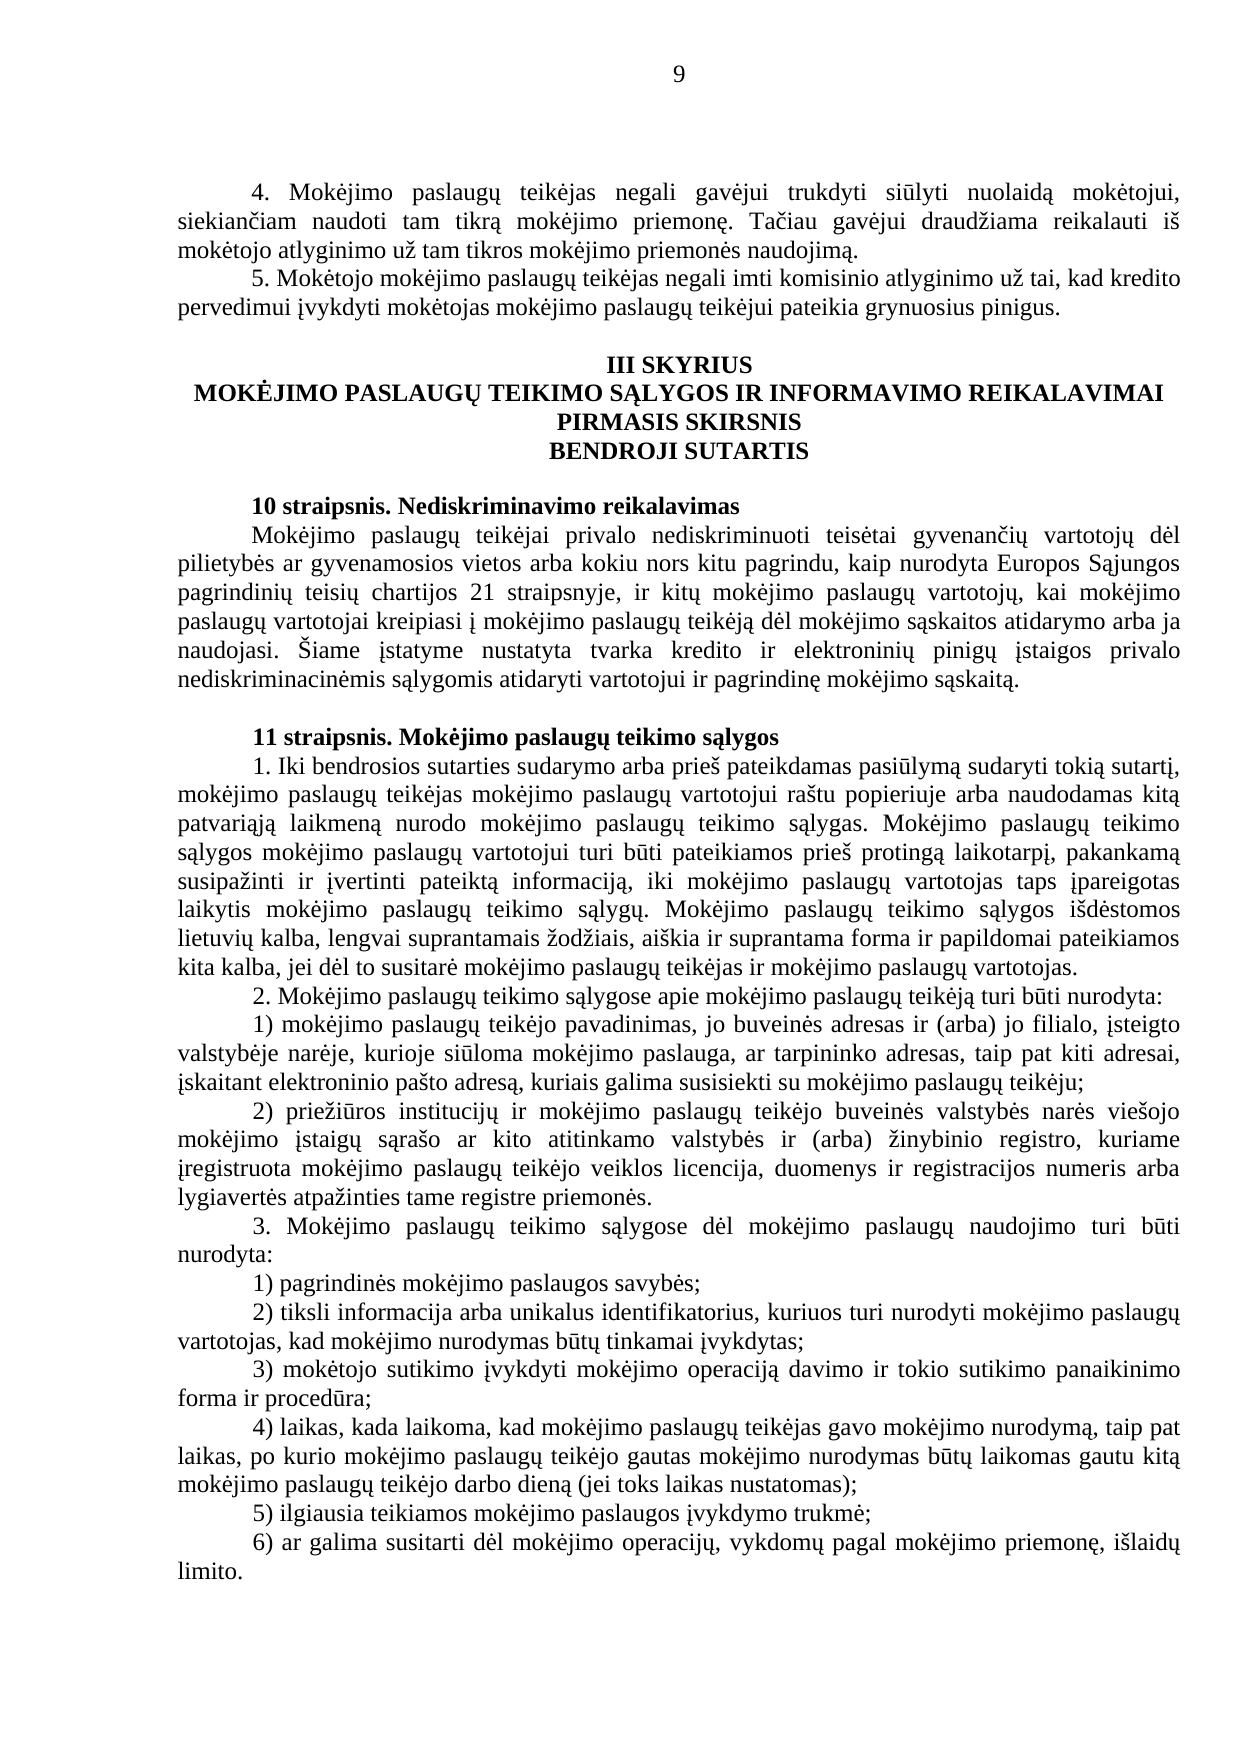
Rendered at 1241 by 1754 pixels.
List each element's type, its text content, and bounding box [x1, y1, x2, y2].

text Mokėjimo paslaugų teikėjai privalo nediskriminuoti teisėtai gyvenančių vartotojų dėl pilietybės ar gyvenamosios vietos arba kokiu nors kitu pagrindu, kaip nurodyta Europos Sąjungos pagrindinių teisių chartijos 21 straipsnyje, ir kitų mokėjimo paslaugų vartotojų, kai mokėjimo paslaugų vartotojai kreipiasi į mokėjimo paslaugų teikėją dėl mokėjimo sąskaitos atidarymo arba ja naudojasi. Šiame įstatyme nustatyta tvarka kredito ir elektroninių pinigų įstaigos privalo nediskriminacinėmis sąlygomis atidaryti vartotojui ir pagrindinę mokėjimo sąskaitą. [177, 520, 1181, 693]
text PIRMASIS SKIRSNIS [177, 407, 1181, 436]
text 6) ar galima susitarti dėl mokėjimo operacijų, vykdomų pagal mokėjimo priemonę, išlaidų limito. [177, 1527, 1181, 1584]
text 2) tiksli informacija arba unikalus identifikatorius, kuriuos turi nurodyti mokėjimo paslaugų vartotojas, kad mokėjimo nurodymas būtų tinkamai įvykdytas; [177, 1297, 1181, 1354]
text 2. Mokėjimo paslaugų teikimo sąlygose apie mokėjimo paslaugų teikėją turi būti nurodyta: [177, 981, 1181, 1009]
text 3) mokėtojo sutikimo įvykdyti mokėjimo operaciją davimo ir tokio sutikimo panaikinimo forma ir procedūra; [177, 1354, 1181, 1412]
text 5. Mokėtojo mokėjimo paslaugų teikėjas negali imti komisinio atlyginimo už tai, kad kredito pervedimui įvykdyti mokėtojas mokėjimo paslaugų teikėjui pateikia grynuosius pinigus. [177, 263, 1181, 321]
text 10 straipsnis. Nediskriminavimo reikalavimas [177, 491, 1181, 520]
text 1) pagrindinės mokėjimo paslaugos savybės; [177, 1268, 1181, 1297]
text 1. Iki bendrosios sutarties sudarymo arba prieš pateikdamas pasiūlymą sudaryti tokią sutartį, mokėjimo paslaugų teikėjas mokėjimo paslaugų vartotojui raštu popieriuje arba naudodamas kitą patvariąją laikmeną nurodo mokėjimo paslaugų teikimo sąlygas. Mokėjimo paslaugų teikimo sąlygos mokėjimo paslaugų vartotojui turi būti pateikiamos prieš protingą laikotarpį, pakankamą susipažinti ir įvertinti pateiktą informaciją, iki mokėjimo paslaugų vartotojas taps įpareigotas laikytis mokėjimo paslaugų teikimo sąlygų. Mokėjimo paslaugų teikimo sąlygos išdėstomos lietuvių kalba, lengvai suprantamais žodžiais, aiškia ir suprantama forma ir papildomai pateikiamos kita kalba, jei dėl to susitarė mokėjimo paslaugų teikėjas ir mokėjimo paslaugų vartotojas. [177, 751, 1181, 981]
text 5) ilgiausia teikiamos mokėjimo paslaugos įvykdymo trukmė; [177, 1498, 1181, 1527]
text BENDROJI SUTARTIS [177, 436, 1181, 465]
text 4. Mokėjimo paslaugų teikėjas negali gavėjui trukdyti siūlyti nuolaidą mokėtojui, siekiančiam naudoti tam tikrą mokėjimo priemonę. Tačiau gavėjui draudžiama reikalauti iš mokėtojo atlyginimo už tam tikros mokėjimo priemonės naudojimą. [177, 177, 1181, 263]
text 11 straipsnis. Mokėjimo paslaugų teikimo sąlygos [177, 722, 1181, 751]
text 2) priežiūros institucijų ir mokėjimo paslaugų teikėjo buveinės valstybės narės viešojo mokėjimo įstaigų sąrašo ar kito atitinkamo valstybės ir (arba) žinybinio registro, kuriame įregistruota mokėjimo paslaugų teikėjo veiklos licencija, duomenys ir registracijos numeris arba lygiavertės atpažinties tame registre priemonės. [177, 1096, 1181, 1211]
text 3. Mokėjimo paslaugų teikimo sąlygose dėl mokėjimo paslaugų naudojimo turi būti nurodyta: [177, 1211, 1181, 1268]
text III SKYRIUS [177, 350, 1181, 378]
text 4) laikas, kada laikoma, kad mokėjimo paslaugų teikėjas gavo mokėjimo nurodymą, taip pat laikas, po kurio mokėjimo paslaugų teikėjo gautas mokėjimo nurodymas būtų laikomas gautu kitą mokėjimo paslaugų teikėjo darbo dieną (jei toks laikas nustatomas); [177, 1412, 1181, 1498]
text MOKĖJIMO PASLAUGŲ TEIKIMO SĄLYGOS IR INFORMAVIMO REIKALAVIMAI [177, 378, 1181, 407]
text 1) mokėjimo paslaugų teikėjo pavadinimas, jo buveinės adresas ir (arba) jo filialo, įsteigto valstybėje narėje, kurioje siūloma mokėjimo paslauga, ar tarpininko adresas, taip pat kiti adresai, įskaitant elektroninio pašto adresą, kuriais galima susisiekti su mokėjimo paslaugų teikėju; [177, 1009, 1181, 1096]
